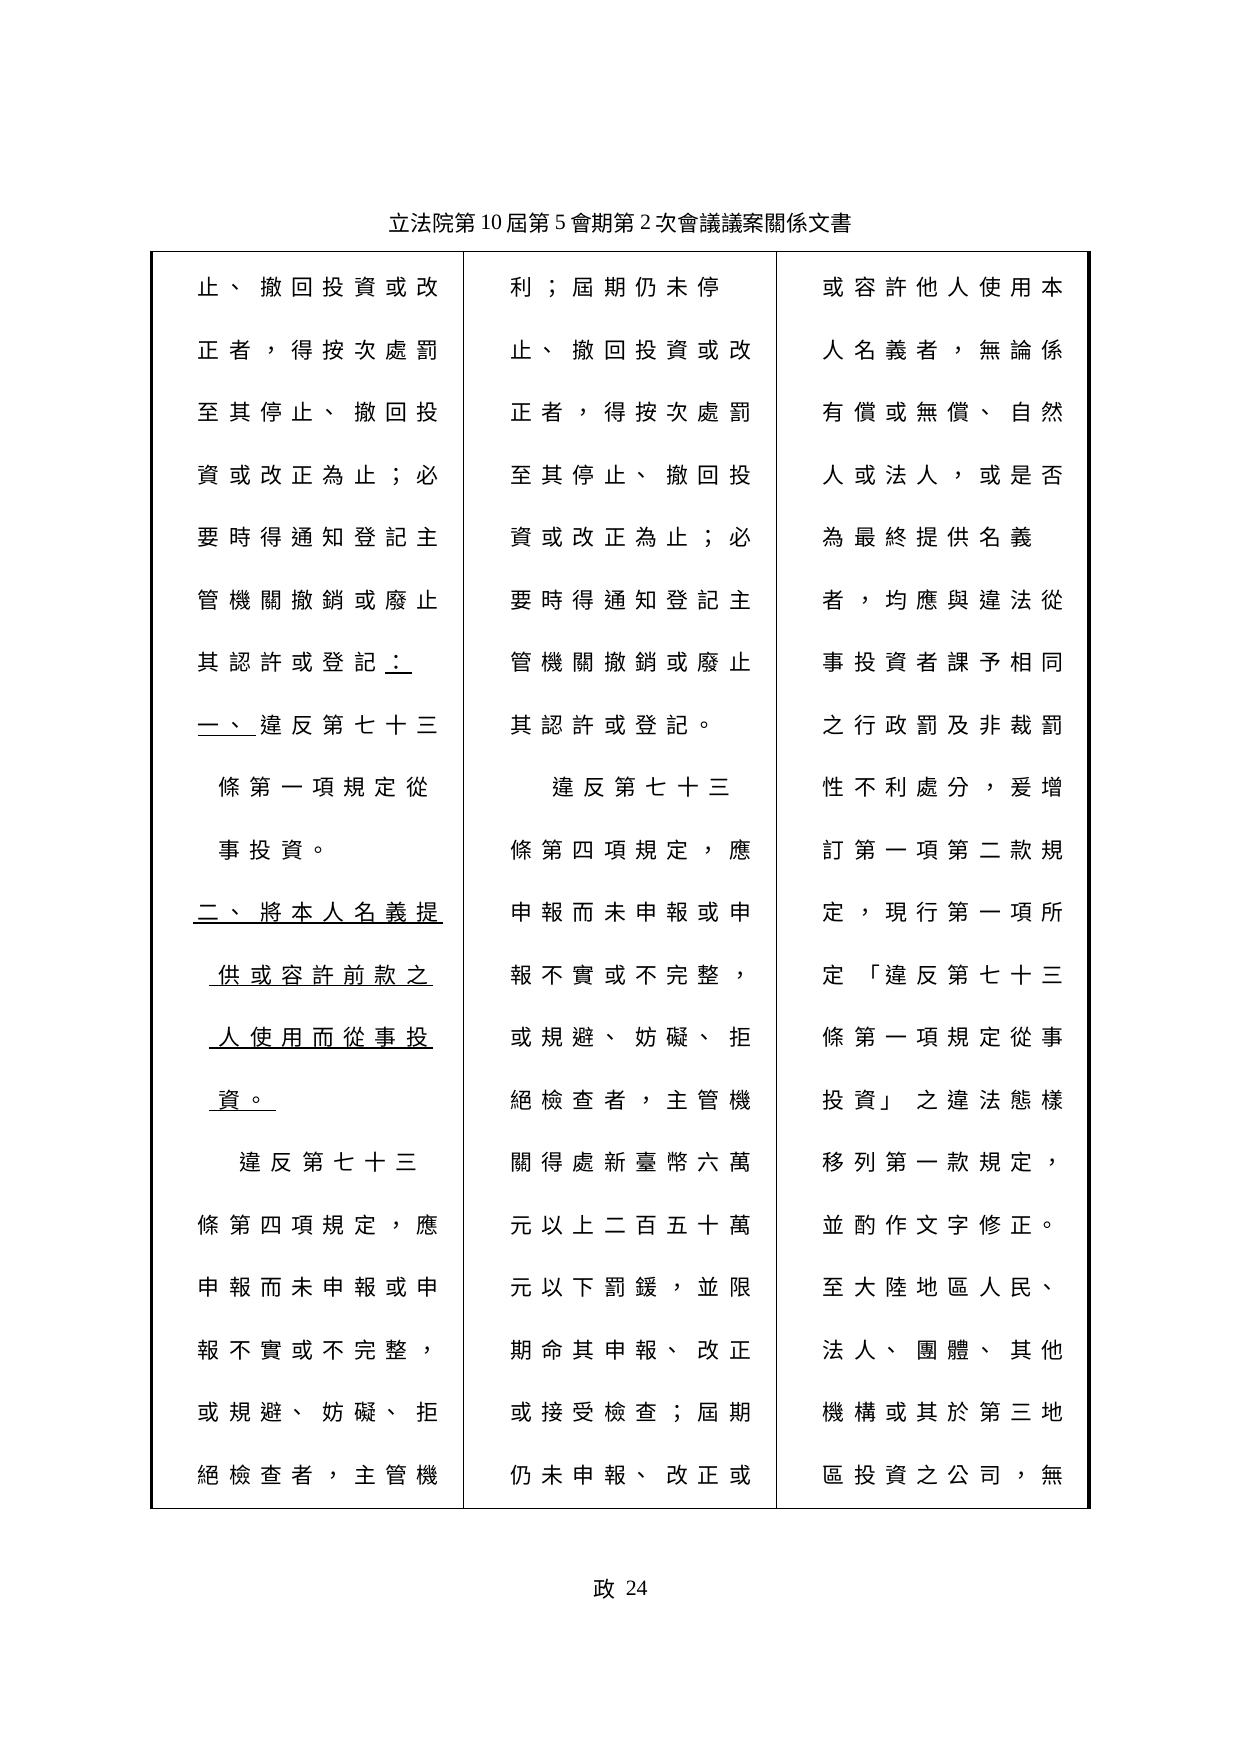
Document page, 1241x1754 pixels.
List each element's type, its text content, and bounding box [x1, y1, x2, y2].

table_cell 或容許他人使用本人名義者，無論係有償或無償、自然人或法人，或是否為最終提供名義者，均應與違法從事投資者課予相同之行政罰及非裁罰性不利處分，爰增訂第一項第二款規定，現行第一項所定「違反第七十三條第一項規定從事投資」之違法態樣移列第一款規定，並酌作文字修正。至大陸地區人民、法人、團體、其他機構或其於第三地區投資之公司，無 [777, 252, 1087, 1508]
table_cell 利；屆期仍未停止、撤回投資或改正者，得按次處罰至其停止、撤回投資或改正為止；必要時得通知登記主管機關撤銷或廢止其認許或登記。 違反第七十三條第四項規定，應申報而未申報或申報不實或不完整，或規避、妨礙、拒絕檢查者，主管機關得處新臺幣六萬元以上二百五十萬元以下罰鍰，並限期命其申報、改正或接受檢查；屆期仍未申報、改正或 [464, 252, 776, 1508]
table_cell 止、撤回投資或改正者，得按次處罰至其停止、撤回投資或改正為止；必要時得通知登記主管機關撤銷或廢止其認許或登記： 一、違反第七十三條第一項規定從事投資。 二、將本人名義提供或容許前款之人使用而從事投資。 違反第七十三條第四項規定，應申報而未申報或申報不實或不完整，或規避、妨礙、拒絕檢查者，主管機 [153, 252, 463, 1508]
